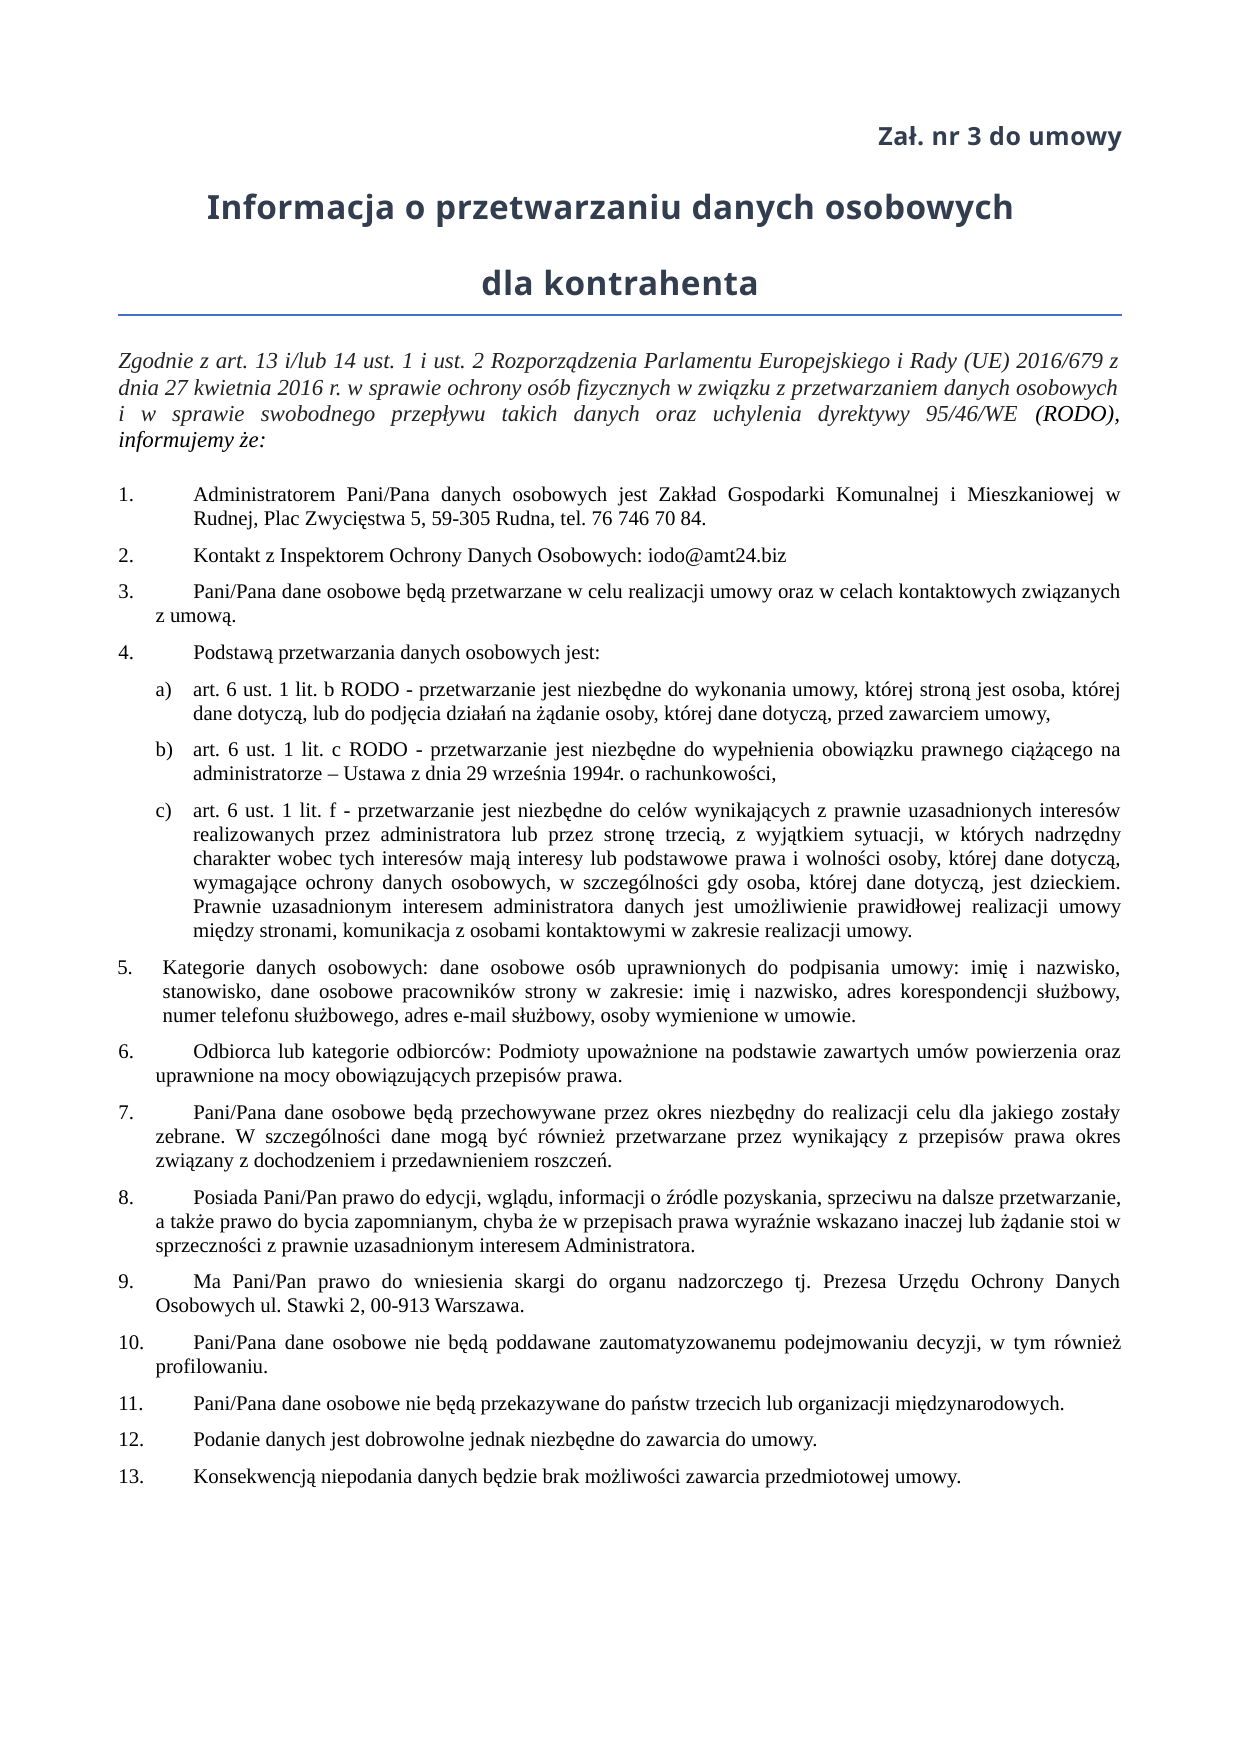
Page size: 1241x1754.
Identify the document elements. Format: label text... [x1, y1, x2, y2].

text Zgodnie z art. 13 i/lub 14 ust. 1 i ust. 2 Rozporządzenia Parlamentu Europejskiego i Rady (UE) 2016/679 z dnia 27 kwietnia 2016 r. w sprawie ochrony osób fizycznych w związku z przetwarzaniem danych osobowych i w sprawie swobodnego przepływu takich danych oraz uchylenia dyrektywy 95/46/WE (RODO), informujemy że: [118, 347, 1122, 453]
list Posiada Pani/Pan prawo do edycji, wglądu, informacji o źródle pozyskania, sprzeciwu na dalsze przetwarzanie, a także prawo do bycia zapomnianym, chyba że w przepisach prawa wyraźnie wskazano inaczej lub żądanie stoi w sprzeczności z prawnie uzasadnionym interesem Administratora. [118, 1184, 1122, 1257]
list Kategorie danych osobowych: dane osobowe osób uprawnionych do podpisania umowy: imię i nazwisko, stanowisko, dane osobowe pracowników strony w zakresie: imię i nazwisko, adres korespondencji służbowy, numer telefonu służbowego, adres e-mail służbowy, osoby wymienione w umowie. [117, 954, 1122, 1027]
list Pani/Pana dane osobowe nie będą przekazywane do państw trzecich lub organizacji międzynarodowych. [118, 1391, 1122, 1414]
list Ma Pani/Pan prawo do wniesienia skargi do organu nadzorczego tj. Prezesa Urzędu Ochrony Danych Osobowych ul. Stawki 2, 00-913 Warszawa. [118, 1269, 1122, 1317]
list Konsekwencją niepodania danych będzie brak możliwości zawarcia przedmiotowej umowy. [118, 1464, 1122, 1488]
list Podanie danych jest dobrowolne jednak niezbędne do zawarcia do umowy. [118, 1427, 1122, 1451]
list Odbiorca lub kategorie odbiorców: Podmioty upoważnione na podstawie zawartych umów powierzenia oraz uprawnione na mocy obowiązujących przepisów prawa. [118, 1039, 1122, 1087]
list Administratorem Pani/Pana danych osobowych jest Zakład Gospodarki Komunalnej i Mieszkaniowej w Rudnej, Plac Zwycięstwa 5, 59-305 Rudna, tel. 76 746 70 84. [118, 482, 1122, 530]
title Informacja o przetwarzaniu danych osobowych [118, 183, 1122, 229]
list Kontakt z Inspektorem Ochrony Danych Osobowych: iodo@amt24.biz [118, 543, 1122, 567]
list Pani/Pana dane osobowe nie będą poddawane zautomatyzowanemu podejmowaniu decyzji, w tym również profilowaniu. [118, 1330, 1122, 1378]
list Podstawą przetwarzania danych osobowych jest: [118, 640, 1122, 664]
list Pani/Pana dane osobowe będą przechowywane przez okres niezbędny do realizacji celu dla jakiego zostały zebrane. W szczególności dane mogą być również przetwarzane przez wynikający z przepisów prawa okres związany z dochodzeniem i przedawnieniem roszczeń. [118, 1100, 1122, 1172]
list Pani/Pana dane osobowe będą przetwarzane w celu realizacji umowy oraz w celach kontaktowych związanych z umową. [118, 579, 1122, 627]
title Zał. nr 3 do umowy [118, 118, 1122, 152]
list art. 6 ust. 1 lit. b RODO - przetwarzanie jest niezbędne do wykonania umowy, której stroną jest osoba, której dane dotyczą, lub do podjęcia działań na żądanie osoby, której dane dotyczą, przed zawarciem umowy, [155, 676, 1122, 724]
title dla kontrahenta [118, 260, 1122, 314]
list art. 6 ust. 1 lit. f - przetwarzanie jest niezbędne do celów wynikających z prawnie uzasadnionych interesów realizowanych przez administratora lub przez stronę trzecią, z wyjątkiem sytuacji, w których nadrzędny charakter wobec tych interesów mają interesy lub podstawowe prawa i wolności osoby, której dane dotyczą, wymagające ochrony danych osobowych, w szczególności gdy osoba, której dane dotyczą, jest dzieckiem. Prawnie uzasadnionym interesem administratora danych jest umożliwienie prawidłowej realizacji umowy między stronami, komunikacja z osobami kontaktowymi w zakresie realizacji umowy. [155, 798, 1122, 942]
list art. 6 ust. 1 lit. c RODO - przetwarzanie jest niezbędne do wypełnienia obowiązku prawnego ciążącego na administratorze – Ustawa z dnia 29 września 1994r. o rachunkowości, [155, 737, 1122, 785]
